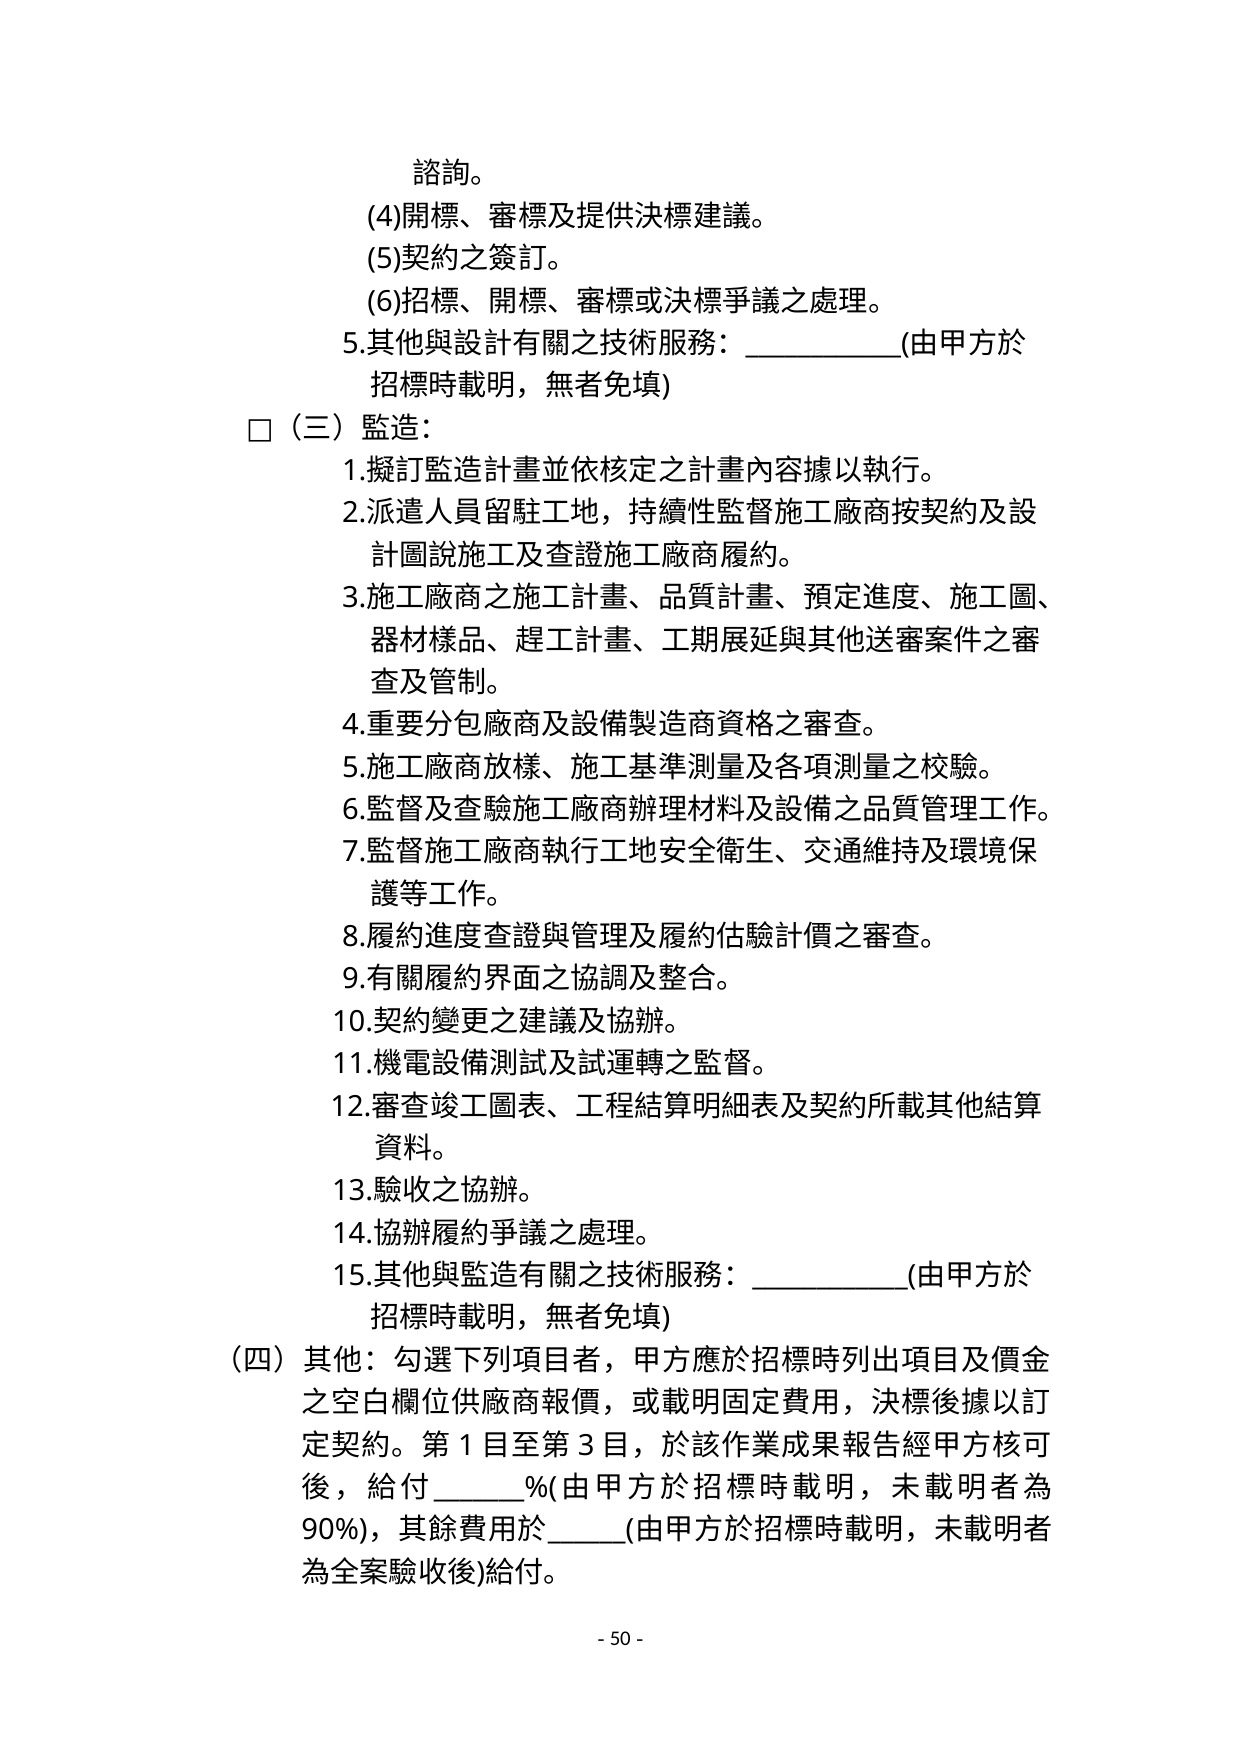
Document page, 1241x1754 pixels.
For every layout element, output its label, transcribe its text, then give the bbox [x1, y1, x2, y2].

text (5)契約之簽訂。 [367, 235, 1053, 277]
text （四）其他：勾選下列項目者，甲方應於招標時列出項目及價金之空白欄位供廠商報價，或載明固定費用，決標後據以訂定契約。第1目至第3目，於該作業成果報告經甲方核可後，給付_______%(由甲方於招標時載明，未載明者為90%)，其餘費用於______(由甲方於招標時載明，未載明者為全案驗收後)給付。 [214, 1336, 1053, 1591]
text 1.擬訂監造計畫並依核定之計畫內容據以執行。 [342, 447, 1053, 489]
text 7.監督施工廠商執行工地安全衛生、交通維持及環境保護等工作。 [342, 828, 1053, 913]
text 2.派遣人員留駐工地，持續性監督施工廠商按契約及設計圖說施工及查證施工廠商履約。 [342, 489, 1053, 574]
text (6)招標、開標、審標或決標爭議之處理。 [367, 277, 1053, 319]
text 5.其他與設計有關之技術服務：____________(由甲方於招標時載明，無者免填) [342, 319, 1053, 404]
text 13.驗收之協辦。 [332, 1167, 1053, 1209]
text 5.施工廠商放樣、施工基準測量及各項測量之校驗。 [342, 743, 1053, 786]
text 6.監督及查驗施工廠商辦理材料及設備之品質管理工作。 [342, 786, 1053, 828]
text 3.施工廠商之施工計畫、品質計畫、預定進度、施工圖、器材樣品、趕工計畫、工期展延與其他送審案件之審查及管制。 [342, 574, 1053, 701]
text 9.有關履約界面之協調及整合。 [342, 955, 1053, 997]
text 12.審查竣工圖表、工程結算明細表及契約所載其他結算資料。 [330, 1082, 1053, 1167]
text □（三）監造： [187, 404, 1053, 447]
text 諮詢。 [367, 150, 1053, 192]
text 15.其他與監造有關之技術服務：____________(由甲方於招標時載明，無者免填) [332, 1252, 1053, 1336]
text 4.重要分包廠商及設備製造商資格之審查。 [342, 701, 1053, 743]
text 11.機電設備測試及試運轉之監督。 [332, 1040, 1053, 1082]
text 10.契約變更之建議及協辦。 [332, 997, 1053, 1040]
text 8.履約進度查證與管理及履約估驗計價之審查。 [342, 913, 1053, 955]
text 14.協辦履約爭議之處理。 [332, 1209, 1053, 1252]
text (4)開標、審標及提供決標建議。 [367, 192, 1053, 235]
